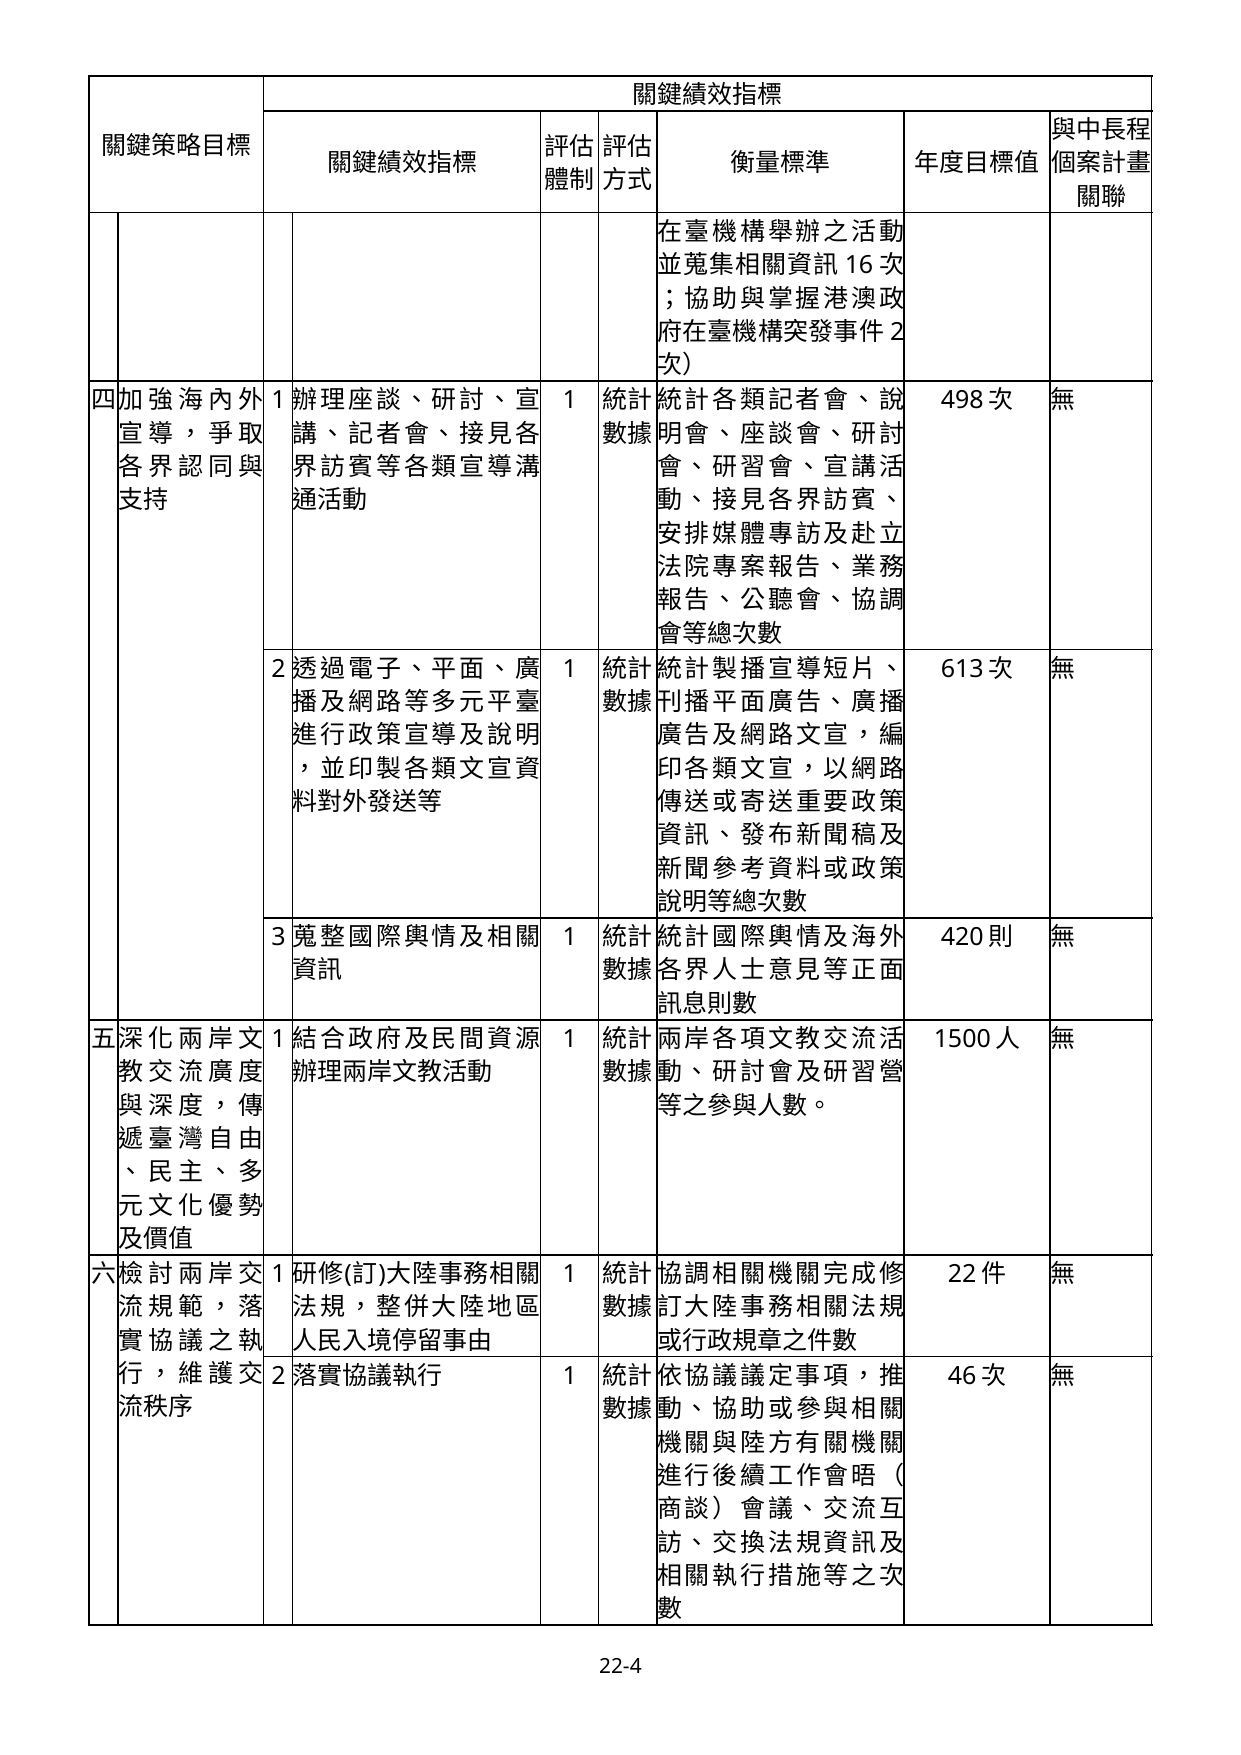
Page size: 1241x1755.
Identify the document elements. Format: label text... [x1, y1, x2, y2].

table_cell 無 [1051, 1256, 1151, 1356]
table_cell 落實協議執行 [293, 1357, 540, 1624]
table_cell 關鍵績效指標 [264, 112, 540, 212]
table_cell 1 [541, 1021, 598, 1254]
table_cell 613次 [905, 650, 1049, 917]
table_cell 無 [1051, 1357, 1151, 1624]
table_cell 統計數據 [599, 382, 656, 649]
table_cell 四 [90, 382, 117, 1019]
table_cell 統計國際輿情及海外各界人士意見等正面訊息則數 [658, 919, 903, 1019]
table_cell [293, 213, 540, 380]
table_cell 研修(訂)大陸事務相關法規，整併大陸地區人民入境停留事由 [293, 1256, 540, 1356]
table_cell 無 [1051, 919, 1151, 1019]
table_cell 無 [1051, 1021, 1151, 1254]
table_cell 加強海內外宣導，爭取各界認同與支持 [119, 382, 263, 1019]
table_cell 1 [541, 1256, 598, 1356]
table_cell 1500人 [905, 1021, 1049, 1254]
table_cell 衡量標準 [658, 112, 903, 212]
table_cell 1 [541, 382, 598, 649]
table_cell 1 [541, 919, 598, 1019]
table_cell 統計各類記者會、說明會、座談會、研討會、研習會、宣講活動、接見各界訪賓、安排媒體專訪及赴立法院專案報告、業務報告、公聽會、協調會等總次數 [658, 382, 903, 649]
table_cell 兩岸各項文教交流活動、研討會及研習營等之參與人數。 [658, 1021, 903, 1254]
table_cell 統計數據 [599, 1021, 656, 1254]
table_cell [541, 213, 598, 380]
table_cell 六 [90, 1256, 117, 1624]
table_cell 無 [1051, 650, 1151, 917]
table_cell 1 [264, 382, 292, 649]
table_cell 3 [264, 919, 292, 1019]
table_cell 22件 [905, 1256, 1049, 1356]
table_cell 1 [264, 1256, 292, 1356]
table_cell 評估 方式 [599, 112, 656, 212]
table_cell 評估 體制 [541, 112, 598, 212]
table_cell 統計製播宣導短片、刊播平面廣告、廣播廣告及網路文宣，編印各類文宣，以網路傳送或寄送重要政策資訊、發布新聞稿及新聞參考資料或政策說明等總次數 [658, 650, 903, 917]
table_cell 檢討兩岸交流規範，落實協議之執行，維護交流秩序 [119, 1256, 263, 1624]
table_cell 統計數據 [599, 1357, 656, 1624]
table_cell 辦理座談、研討、宣講、記者會、接見各界訪賓等各類宣導溝通活動 [293, 382, 540, 649]
table_cell 深化兩岸文教交流廣度與深度，傳遞臺灣自由、民主、多元文化優勢及價值 [119, 1021, 263, 1254]
table_cell 協調相關機關完成修訂大陸事務相關法規或行政規章之件數 [658, 1256, 903, 1356]
table_cell 結合政府及民間資源辦理兩岸文教活動 [293, 1021, 540, 1254]
table_cell 統計數據 [599, 919, 656, 1019]
table_cell 統計數據 [599, 650, 656, 917]
table_cell 1 [541, 650, 598, 917]
table_cell 五 [90, 1021, 117, 1254]
table_cell [599, 213, 656, 380]
table_cell 加強與港澳官方關係，增進交流聯繫 [119, 213, 263, 380]
table_cell 420則 [905, 919, 1049, 1019]
table_cell 2 [264, 1357, 292, 1624]
table_cell 無 [1051, 382, 1151, 649]
table_cell 1 [541, 1357, 598, 1624]
table_header 關鍵績效指標 [264, 77, 1151, 110]
table_cell 三 [90, 213, 117, 380]
table_cell 蒐整國際輿情及相關資訊 [293, 919, 540, 1019]
table_header 關鍵策略目標 [90, 77, 263, 212]
table_cell 透過電子、平面、廣播及網路等多元平臺進行政策宣導及說明，並印製各類文宣資料對外發送等 [293, 650, 540, 917]
table_cell [264, 213, 292, 380]
table_cell 2 [264, 650, 292, 917]
table_cell [905, 213, 1049, 380]
table_cell 46次 [905, 1357, 1049, 1624]
table_cell 1 [264, 1021, 292, 1254]
table_cell 498次 [905, 382, 1049, 649]
table_cell 統計數據 [599, 1256, 656, 1356]
table_cell [1051, 213, 1151, 380]
table_cell 在臺機構舉辦之活動並蒐集相關資訊16次；協助與掌握港澳政府在臺機構突發事件2次） [658, 213, 903, 380]
table_cell 與中長程個案計畫關聯 [1051, 112, 1151, 212]
table_cell 依協議議定事項，推動、協助或參與相關機關與陸方有關機關進行後續工作會晤（商談）會議、交流互訪、交換法規資訊及相關執行措施等之次數 [658, 1357, 903, 1624]
table_cell 年度目標值 [905, 112, 1049, 212]
